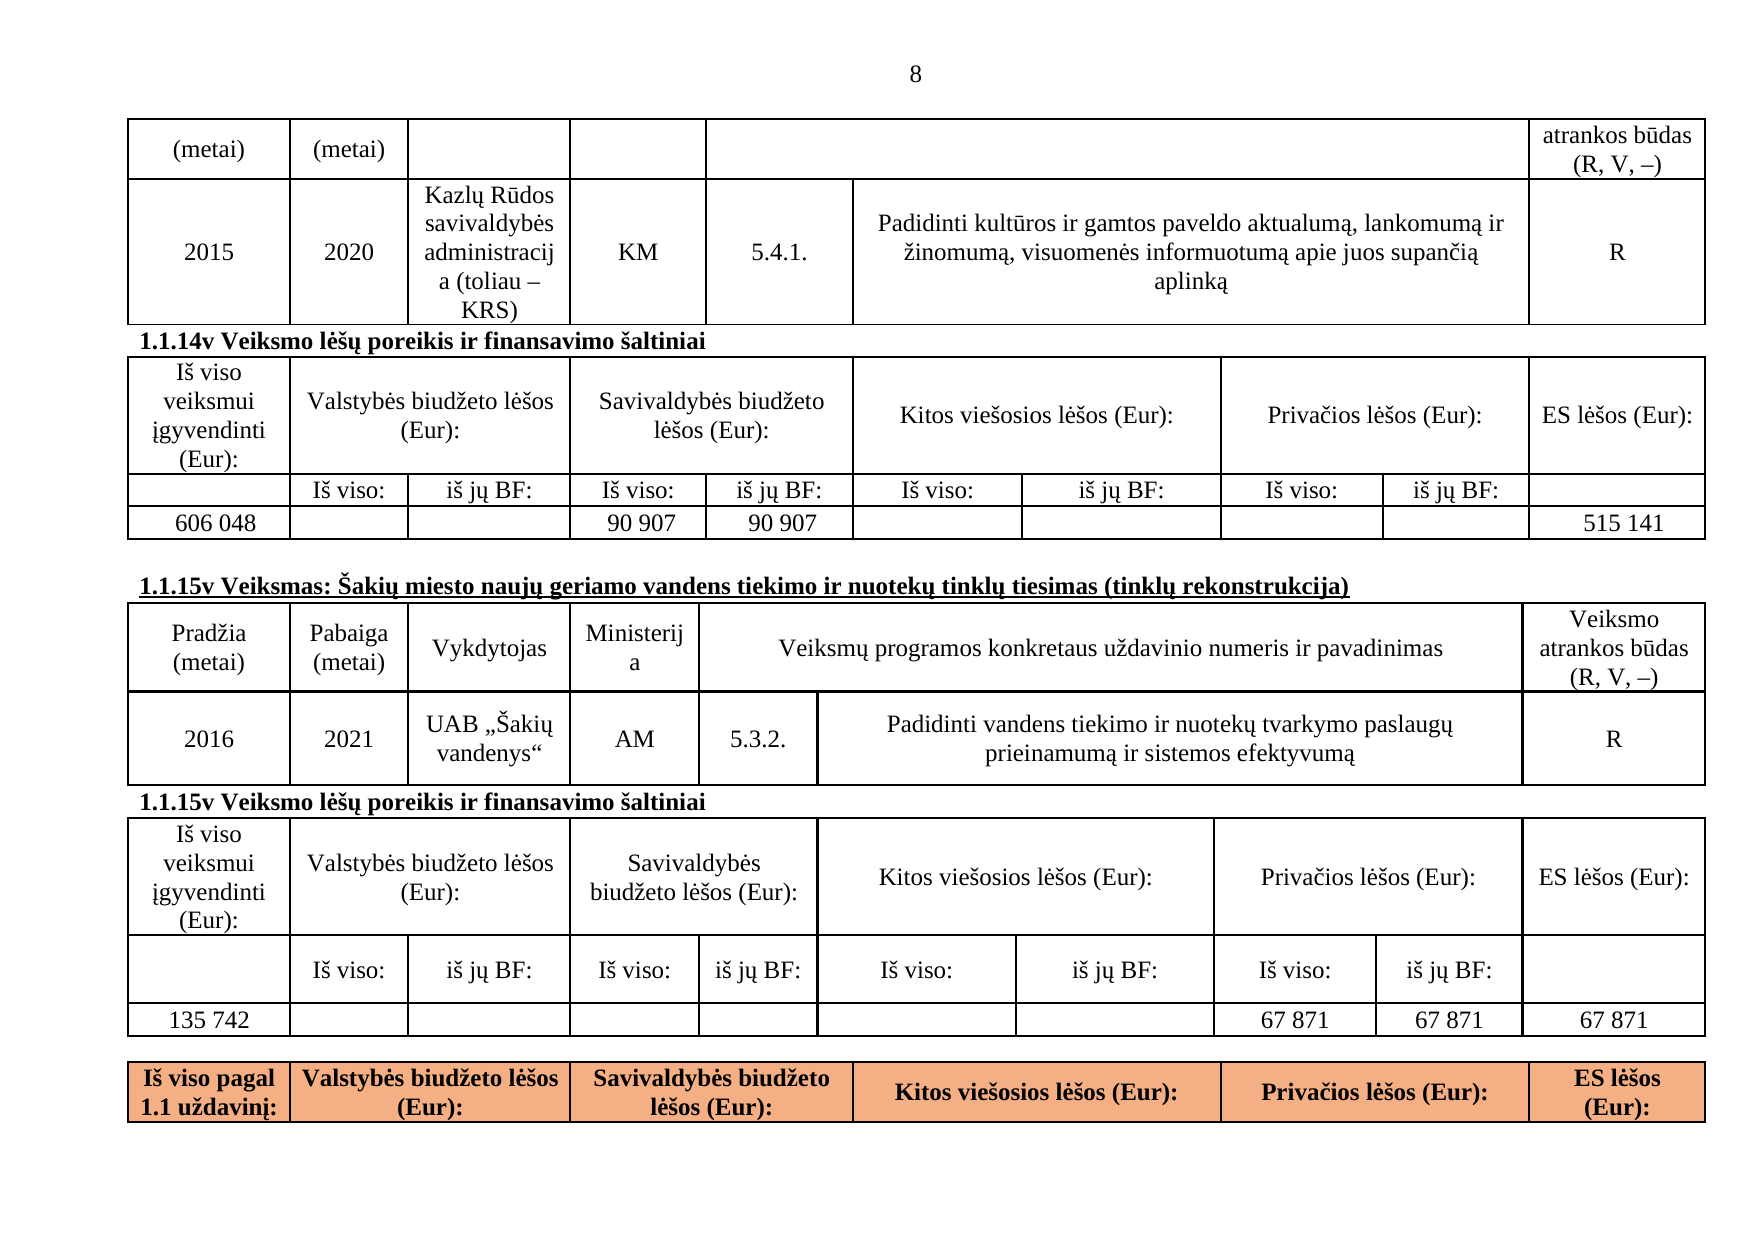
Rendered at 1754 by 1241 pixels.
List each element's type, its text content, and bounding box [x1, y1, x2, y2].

table_cell [1713, 1002, 1738, 1035]
table_cell Pabaiga (metai) [291, 604, 407, 690]
table_cell [1738, 118, 1754, 178]
table_cell [1706, 602, 1712, 690]
table_cell [1713, 178, 1738, 323]
table_cell [1713, 1061, 1738, 1121]
table_cell Savivaldybės biudžeto lėšos (Eur): [571, 358, 852, 472]
table_cell [853, 1037, 1022, 1061]
table_cell R [1530, 180, 1704, 323]
table_cell [1713, 324, 1738, 356]
table_cell 5.4.1. [707, 180, 852, 323]
table_cell [1705, 784, 1712, 817]
table_cell [1222, 507, 1382, 538]
table_cell Privačios lėšos (Eur): [1215, 819, 1521, 934]
table_cell UAB „Šakių vandenys“ [409, 693, 569, 784]
table_cell 67 871 [1215, 1004, 1375, 1035]
table_cell atrankos būdas (R, V, –) [1530, 120, 1704, 178]
table_cell [700, 1004, 816, 1035]
table_cell [1713, 356, 1738, 472]
table_cell Ministerija [571, 604, 698, 690]
table_cell [1713, 817, 1738, 934]
table_cell 67 871 [1524, 1004, 1704, 1035]
table_cell [1738, 473, 1754, 505]
table_cell Iš viso: [819, 936, 1015, 1002]
table_cell 5.3.2. [700, 693, 816, 784]
table_cell [1706, 1002, 1712, 1035]
table_cell Iš viso veiksmui įgyvendinti (Eur): [129, 819, 289, 934]
table_cell [1738, 1002, 1754, 1035]
table_cell Padidinti kultūros ir gamtos paveldo aktualumą, lankomumą ir žinomumą, visuomenės informuotumą apie juos supančią aplinką [854, 180, 1528, 323]
table_cell Valstybės biudžeto lėšos (Eur): [291, 1063, 569, 1121]
table_cell [1738, 538, 1754, 569]
table_cell 2020 [291, 180, 407, 323]
table_cell [706, 1037, 853, 1061]
table_cell [1713, 784, 1738, 817]
table_cell [1738, 356, 1754, 472]
table_cell Iš viso veiksmui įgyvendinti (Eur): [129, 358, 289, 472]
table_cell 90 907 [707, 507, 852, 538]
table_cell [1738, 602, 1754, 690]
table_cell iš jų BF: [409, 475, 569, 505]
table_cell Kitos viešosios lėšos (Eur): [854, 1063, 1220, 1121]
table_cell iš jų BF: [707, 475, 852, 505]
table_cell [290, 540, 408, 569]
table_cell [1713, 602, 1738, 690]
table_cell [571, 120, 705, 178]
table_cell (metai) [129, 120, 289, 178]
table_cell [1738, 1035, 1754, 1061]
table_cell [1706, 817, 1712, 934]
table_cell Iš viso: [854, 475, 1021, 505]
table_cell iš jų BF: [1384, 475, 1528, 505]
table_cell 515 141 [1530, 507, 1704, 538]
table_cell [1383, 1037, 1529, 1061]
table_cell 606 048 [129, 507, 289, 538]
table_cell iš jų BF: [1017, 936, 1213, 1002]
table_cell [129, 475, 289, 505]
table_cell [128, 540, 290, 569]
table_cell Kitos viešosios lėšos (Eur): [854, 358, 1220, 472]
table_cell Iš viso: [571, 475, 705, 505]
table_cell [707, 120, 1528, 178]
table_cell Vykdytojas [409, 604, 569, 690]
table_cell [1022, 1037, 1221, 1061]
table_cell [1524, 936, 1704, 1002]
table_cell [1738, 324, 1754, 356]
table_cell iš jų BF: [700, 936, 816, 1002]
table_cell [570, 1037, 706, 1061]
table_cell [128, 1037, 290, 1061]
table_cell [1713, 473, 1738, 505]
table_cell [819, 1004, 1015, 1035]
table_cell iš jų BF: [1023, 475, 1220, 505]
table_cell [1017, 1004, 1213, 1035]
table_cell Savivaldybės biudžeto lėšos (Eur): [571, 1063, 852, 1121]
table_cell [1706, 178, 1712, 323]
table_cell [1706, 473, 1712, 505]
table_cell R [1524, 693, 1704, 784]
table_cell [1023, 507, 1220, 538]
table_cell [1713, 538, 1738, 569]
table_cell [1529, 540, 1705, 569]
table_cell [1706, 934, 1712, 1002]
table_cell 135 742 [129, 1004, 289, 1035]
table_cell Veiksmų programos konkretaus uždavinio numeris ir pavadinimas [700, 604, 1521, 690]
table_cell [1706, 356, 1712, 472]
table_cell ES lėšos (Eur): [1524, 819, 1704, 934]
table_cell [1738, 817, 1754, 934]
table_cell Valstybės biudžeto lėšos (Eur): [291, 358, 569, 472]
table_cell [1221, 540, 1383, 569]
table_cell 1.1.15v Veiksmas: Šakių miesto naujų geriamo vandens tiekimo ir nuotekų tinklų tiesimas (tinklų rekonstrukcija) [128, 569, 1705, 602]
table_cell [291, 507, 407, 538]
table_cell Privačios lėšos (Eur): [1222, 1063, 1528, 1121]
table_cell [854, 507, 1021, 538]
table_cell Kazlų Rūdos savivaldybės administracija (toliau – KRS) [409, 180, 569, 323]
table_cell [291, 1004, 407, 1035]
table_cell [1738, 1061, 1754, 1121]
table_cell [1022, 540, 1221, 569]
table_cell [290, 1037, 408, 1061]
table_cell [1384, 507, 1528, 538]
table_cell Kitos viešosios lėšos (Eur): [819, 819, 1213, 934]
table_cell [1738, 569, 1754, 602]
table_cell Savivaldybės biudžeto lėšos (Eur): [571, 819, 816, 934]
table_cell [1738, 934, 1754, 1002]
table_cell Padidinti vandens tiekimo ir nuotekų tvarkymo paslaugų prieinamumą ir sistemos efektyvumą [819, 693, 1521, 784]
table_cell [1738, 505, 1754, 538]
table_cell 67 871 [1377, 1004, 1521, 1035]
table_cell 2015 [129, 180, 289, 323]
table_cell Iš viso: [291, 475, 407, 505]
table_cell [706, 540, 853, 569]
table_cell Pradžia (metai) [129, 604, 289, 690]
table_cell Valstybės biudžeto lėšos (Eur): [291, 819, 569, 934]
table_cell AM [571, 693, 698, 784]
table_cell Iš viso pagal 1.1 uždavinį: [129, 1063, 289, 1121]
table_cell [408, 540, 570, 569]
table_cell iš jų BF: [409, 936, 569, 1002]
table_cell Privačios lėšos (Eur): [1222, 358, 1528, 472]
table_cell [1529, 1037, 1705, 1061]
table_cell Iš viso: [571, 936, 698, 1002]
table_cell [570, 540, 706, 569]
table_cell 2021 [291, 693, 407, 784]
table_cell [1705, 538, 1712, 569]
table_cell ES lėšos (Eur): [1530, 358, 1704, 472]
table_cell iš jų BF: [1377, 936, 1521, 1002]
table_cell Iš viso: [291, 936, 407, 1002]
table_cell 2016 [129, 693, 289, 784]
table_cell 90 907 [571, 507, 705, 538]
table_cell [1713, 690, 1738, 784]
table_cell [571, 1004, 698, 1035]
table_cell [1530, 475, 1704, 505]
table_cell [1713, 1035, 1738, 1061]
table_cell Veiksmo atrankos būdas (R, V, –) [1524, 604, 1704, 690]
table_cell [1738, 178, 1754, 323]
table_cell ES lėšos (Eur): [1530, 1063, 1704, 1121]
table_cell [1706, 505, 1712, 538]
table_cell [1706, 118, 1712, 178]
table_cell [853, 540, 1022, 569]
table_cell [1738, 690, 1754, 784]
table_cell [1738, 784, 1754, 817]
table_cell [129, 936, 289, 1002]
table_cell [1713, 118, 1738, 178]
table_cell [1221, 1037, 1383, 1061]
table_cell Iš viso: [1215, 936, 1375, 1002]
table_cell [1705, 324, 1712, 356]
table_cell [409, 120, 569, 178]
table_cell 1.1.14v Veiksmo lėšų poreikis ir finansavimo šaltiniai [128, 325, 1705, 356]
table_cell [1705, 569, 1712, 602]
table_cell [1713, 569, 1738, 602]
table_cell [1713, 505, 1738, 538]
table_cell [1705, 1035, 1712, 1061]
table_cell [409, 507, 569, 538]
table_cell KM [571, 180, 705, 323]
table_cell [408, 1037, 570, 1061]
table_cell [1706, 690, 1712, 784]
table_cell (metai) [291, 120, 407, 178]
table_cell [1706, 1061, 1712, 1121]
table_cell Iš viso: [1222, 475, 1382, 505]
table_cell [1713, 934, 1738, 1002]
table_cell [1383, 540, 1529, 569]
table_cell 1.1.15v Veiksmo lėšų poreikis ir finansavimo šaltiniai [128, 786, 1705, 817]
table_cell [409, 1004, 569, 1035]
